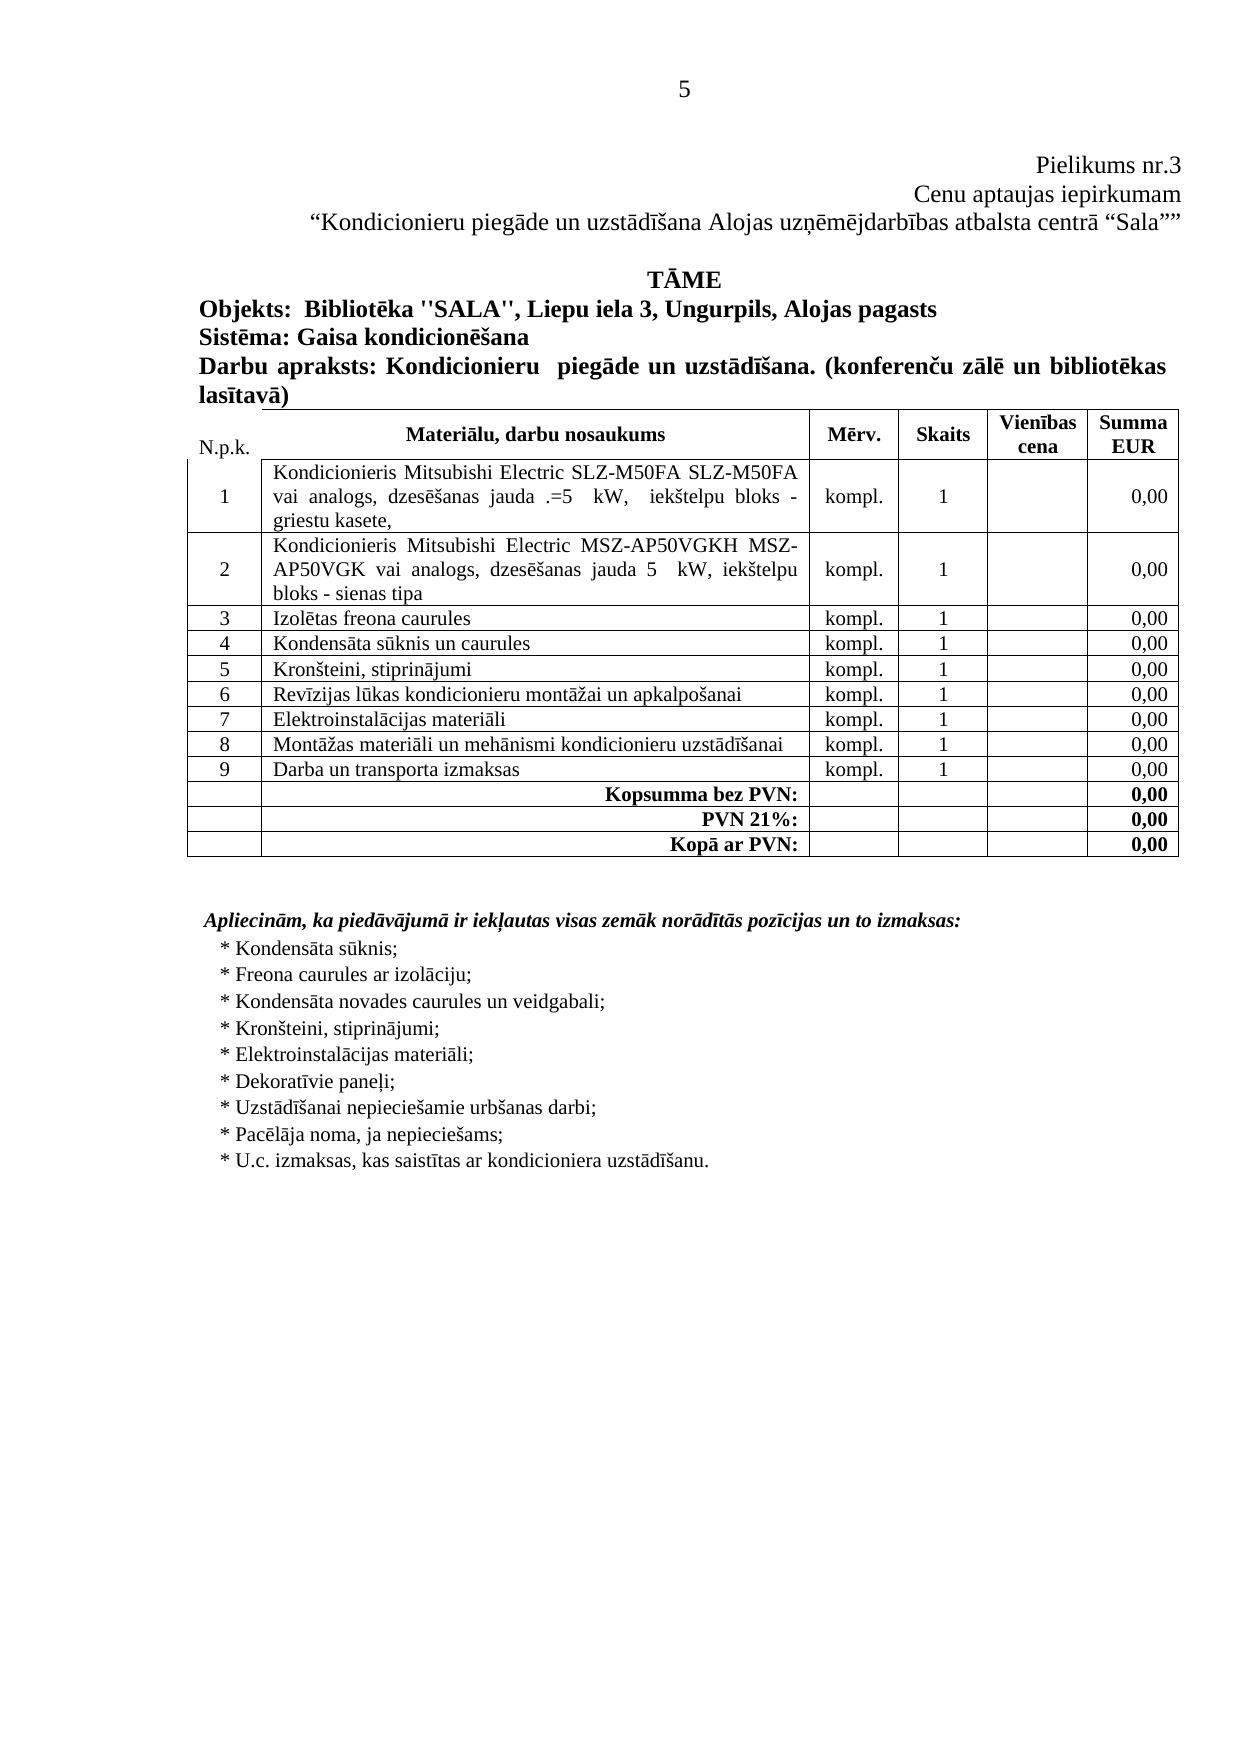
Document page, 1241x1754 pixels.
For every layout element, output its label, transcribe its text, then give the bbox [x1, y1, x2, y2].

table_cell [899, 1094, 988, 1120]
table_cell [810, 881, 899, 906]
table_cell 1 [899, 707, 987, 731]
table_cell [810, 1041, 899, 1067]
table_cell Mērv. [810, 410, 898, 459]
table_cell [1088, 906, 1179, 934]
table_header Objekts: Bibliotēka ''SALA'', Liepu iela 3, Ungurpils, Alojas pagasts [188, 294, 1179, 322]
table_cell [988, 1120, 1088, 1147]
table_cell [988, 656, 1087, 681]
table_cell [899, 782, 987, 806]
table_cell Skaits [899, 410, 987, 459]
table_cell [988, 1014, 1088, 1041]
table_cell 0,00 [1088, 460, 1178, 532]
table_cell [899, 1147, 988, 1173]
table_cell kompl. [810, 707, 898, 731]
table_cell [988, 757, 1087, 781]
table_cell 5 [188, 656, 261, 681]
table_cell [810, 1014, 899, 1041]
table_cell [899, 1067, 988, 1094]
table_cell [899, 881, 988, 906]
table_cell [810, 1094, 899, 1120]
table_cell [1088, 935, 1179, 961]
table_cell * Elektroinstalācijas materiāli; [188, 1041, 809, 1067]
table_cell * Kondensāta novades caurules un veidgabali; [188, 988, 809, 1014]
table_cell [1088, 1120, 1179, 1147]
table_cell * Freona caurules ar izolāciju; [188, 961, 809, 988]
table_cell [899, 935, 988, 961]
table_cell [988, 857, 1088, 881]
table_cell 1 [899, 656, 987, 681]
table_cell [1088, 1014, 1179, 1041]
table_cell 6 [188, 682, 261, 706]
table_cell Darbu apraksts: Kondicionieru piegāde un uzstādīšana. (konferenču zālē un bibliotēkas lasītavā) [188, 351, 1179, 409]
table_cell 0,00 [1088, 707, 1178, 731]
table_cell [988, 631, 1087, 655]
text TĀME [187, 265, 1181, 294]
table_cell [988, 732, 1087, 756]
table_cell Summa EUR [1088, 410, 1178, 459]
table_cell Kronšteini, stiprinājumi [262, 656, 809, 681]
table_cell 0,00 [1088, 782, 1178, 806]
table_cell 8 [188, 732, 261, 756]
table_cell kompl. [810, 460, 898, 532]
table_cell [899, 857, 988, 881]
table_cell [810, 988, 899, 1014]
table_cell 7 [188, 707, 261, 731]
table_cell [899, 961, 988, 988]
table_cell [988, 1041, 1088, 1067]
table_cell [810, 807, 898, 831]
table_cell Kopā ar PVN: [262, 832, 809, 856]
table_cell Elektroinstalācijas materiāli [262, 707, 809, 731]
table_cell [188, 782, 261, 806]
table_cell PVN 21%: [262, 807, 809, 831]
table_cell 3 [188, 606, 261, 630]
table_cell Apliecinām, ka piedāvājumā ir iekļautas visas zemāk norādītās pozīcijas un to izmaksas: [188, 906, 988, 934]
table_cell [899, 832, 987, 856]
table_cell Revīzijas lūkas kondicionieru montāžai un apkalpošanai [262, 682, 809, 706]
table_cell [988, 606, 1087, 630]
table_cell [988, 682, 1087, 706]
table_cell 0,00 [1088, 631, 1178, 655]
table_cell [988, 1067, 1088, 1094]
table_cell [810, 857, 899, 881]
table_cell 0,00 [1088, 682, 1178, 706]
table_cell [988, 906, 1088, 934]
table_cell 0,00 [1088, 656, 1178, 681]
table_cell Sistēma: Gaisa kondicionēšana [188, 323, 1179, 351]
table_cell 1 [188, 459, 261, 532]
table_cell 0,00 [1088, 807, 1178, 831]
table_cell [810, 1120, 899, 1147]
table_cell 1 [899, 757, 987, 781]
table_cell [262, 857, 809, 881]
table_cell [262, 881, 809, 906]
table_cell 0,00 [1088, 533, 1178, 605]
table_cell * Kronšteini, stiprinājumi; [188, 1014, 809, 1041]
table_cell [988, 782, 1087, 806]
table_cell 2 [188, 533, 261, 605]
table_cell [810, 832, 898, 856]
table_cell Kondensāta sūknis un caurules [262, 631, 809, 655]
table_cell [1088, 1147, 1179, 1173]
table_cell kompl. [810, 533, 898, 605]
table_cell [988, 807, 1087, 831]
table_cell kompl. [810, 732, 898, 756]
table_cell 1 [899, 533, 987, 605]
table_cell [899, 807, 987, 831]
table_cell [988, 881, 1088, 906]
table_cell kompl. [810, 631, 898, 655]
table_cell * Pacēlāja noma, ja nepieciešams; [188, 1120, 809, 1147]
table_cell [988, 988, 1088, 1014]
table_cell Montāžas materiāli un mehānismi kondicionieru uzstādīšanai [262, 732, 809, 756]
table_cell [810, 935, 899, 961]
table_cell [988, 1094, 1088, 1120]
table_cell Vienības cena [988, 410, 1087, 459]
table_cell Kondicionieris Mitsubishi Electric MSZ-AP50VGKH MSZ-AP50VGK vai analogs, dzesēšanas jauda 5 kW, iekštelpu bloks - sienas tipa [262, 533, 809, 605]
table_cell 9 [188, 757, 261, 781]
table_cell 0,00 [1088, 732, 1178, 756]
table_cell * Uzstādīšanai nepieciešamie urbšanas darbi; [188, 1094, 809, 1120]
table_cell [810, 961, 899, 988]
table_cell kompl. [810, 606, 898, 630]
table_cell 0,00 [1088, 757, 1178, 781]
table_cell * U.c. izmaksas, kas saistītas ar kondicioniera uzstādīšanu. [188, 1147, 809, 1173]
text “Kondicionieru piegāde un uzstādīšana Alojas uzņēmējdarbības atbalsta centrā “Sala”” [187, 207, 1181, 236]
table_cell [1088, 1041, 1179, 1067]
table_cell [899, 1120, 988, 1147]
table_cell 0,00 [1088, 832, 1178, 856]
table_cell [988, 961, 1088, 988]
table_cell kompl. [810, 656, 898, 681]
table_cell [1088, 1094, 1179, 1120]
table_cell kompl. [810, 757, 898, 781]
table_cell [188, 807, 261, 831]
table_cell 0,00 [1088, 606, 1178, 630]
table_cell Izolētas freona caurules [262, 606, 809, 630]
table_cell Kondicionieris Mitsubishi Electric SLZ-M50FA SLZ-M50FA vai analogs, dzesēšanas jauda .=5 kW, iekštelpu bloks - griestu kasete, [262, 460, 809, 532]
table_cell [188, 857, 262, 881]
table_cell 1 [899, 606, 987, 630]
table_cell [188, 881, 262, 906]
table_cell [1088, 881, 1179, 906]
table_cell 1 [899, 732, 987, 756]
table_cell N.p.k. [188, 409, 262, 459]
table_cell [899, 1041, 988, 1067]
table_cell Kopsumma bez PVN: [262, 782, 809, 806]
text Pielikums nr.3 [187, 150, 1181, 179]
table_cell [1088, 1067, 1179, 1094]
table_cell [810, 1147, 899, 1173]
table_cell 4 [188, 631, 261, 655]
table_cell [988, 935, 1088, 961]
table_cell 1 [899, 631, 987, 655]
text Cenu aptaujas iepirkumam [187, 179, 1181, 207]
table_cell [899, 988, 988, 1014]
table_cell kompl. [810, 682, 898, 706]
table_cell Darba un transporta izmaksas [262, 757, 809, 781]
table_cell [988, 1147, 1088, 1173]
table_cell Materiālu, darbu nosaukums [262, 410, 809, 459]
table_cell * Kondensāta sūknis; [188, 935, 809, 961]
table_cell [988, 707, 1087, 731]
table_cell [1088, 857, 1179, 881]
table_cell [988, 460, 1087, 532]
table_cell [988, 832, 1087, 856]
table_cell [810, 1067, 899, 1094]
table_cell [188, 832, 261, 856]
table_cell [810, 782, 898, 806]
table_cell [1088, 961, 1179, 988]
table_cell 1 [899, 460, 987, 532]
table_cell [899, 1014, 988, 1041]
table_cell 1 [899, 682, 987, 706]
table_cell [988, 533, 1087, 605]
table_cell [1088, 988, 1179, 1014]
table_cell * Dekoratīvie paneļi; [188, 1067, 809, 1094]
